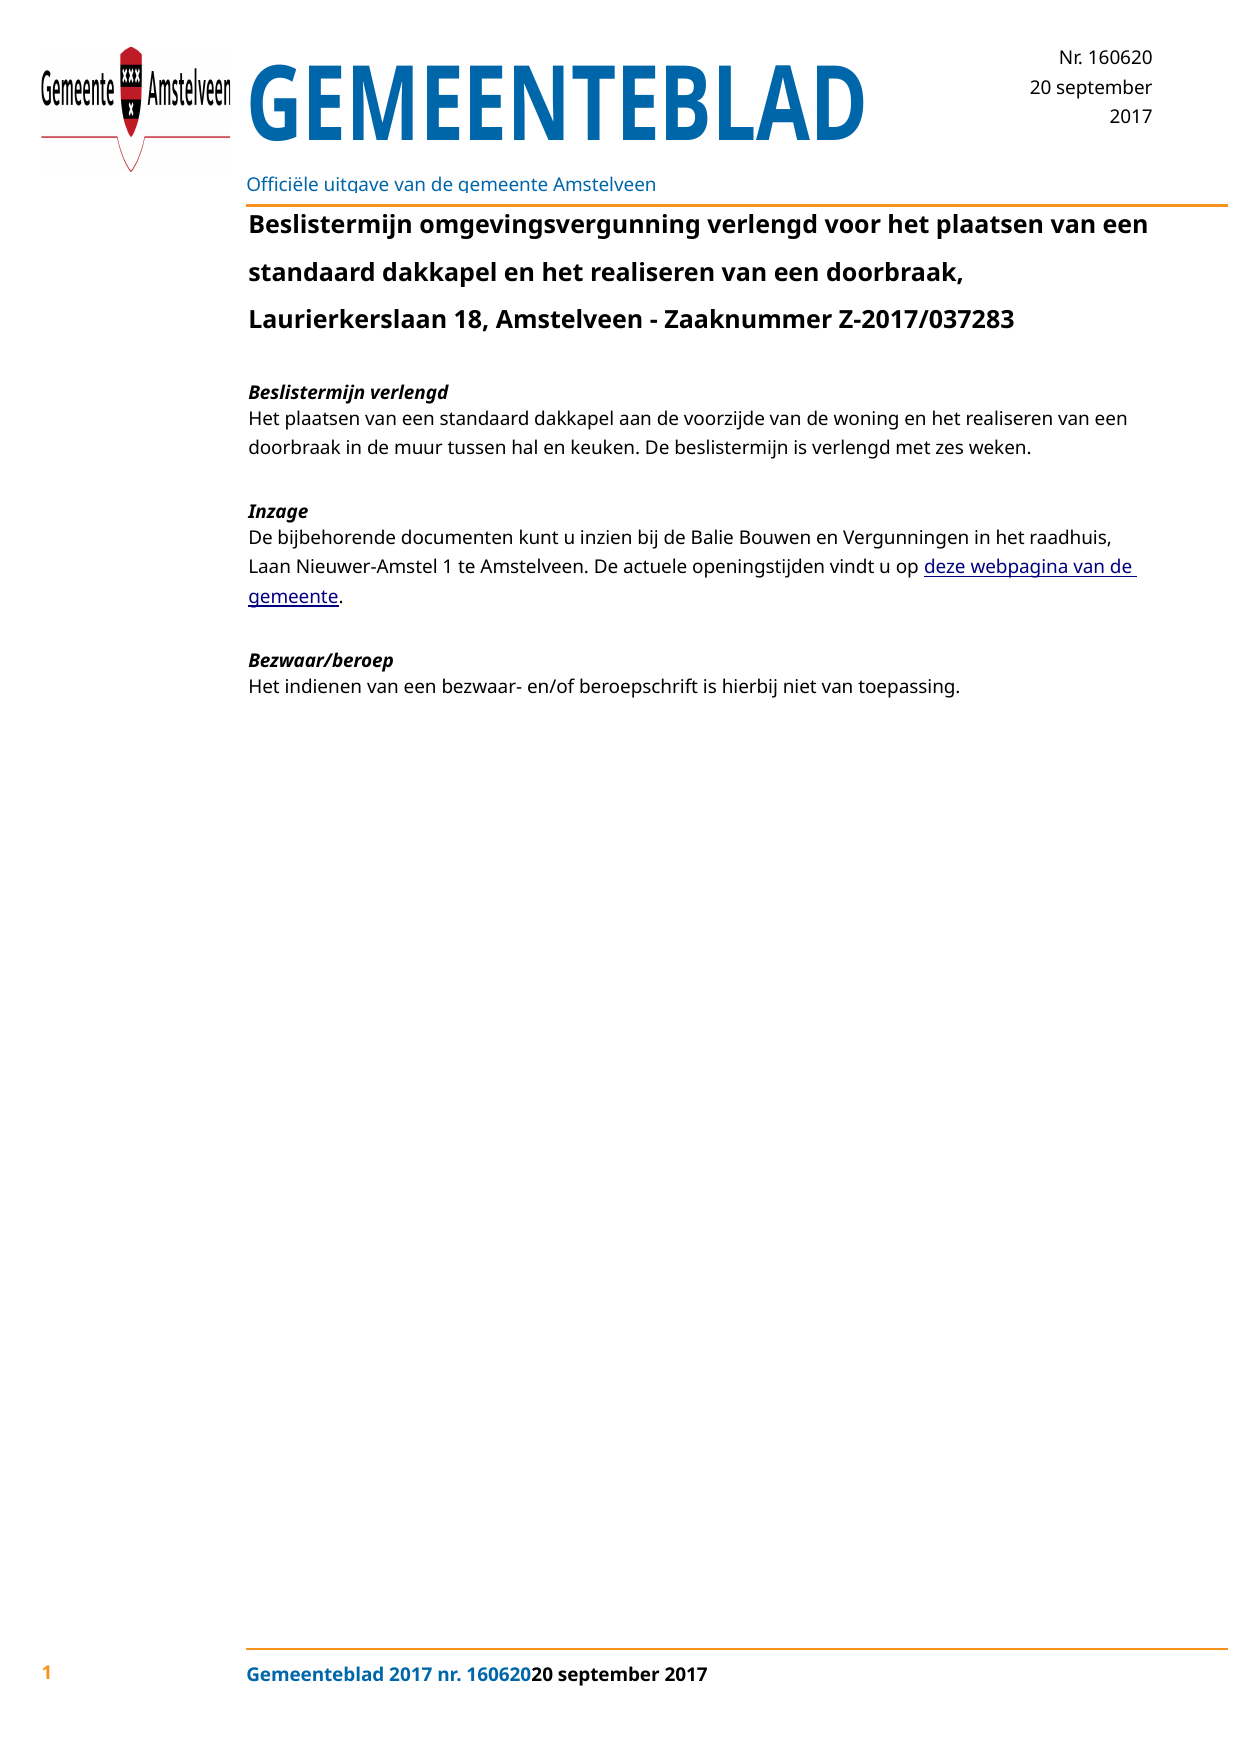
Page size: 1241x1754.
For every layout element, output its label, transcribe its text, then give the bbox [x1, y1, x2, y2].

text De bijbehorende documenten kunt u inzien bij de Balie Bouwen en Vergunningen in het raadhuis, Laan Nieuwer-Amstel 1 te Amstelveen. De actuele openingstijden vindt u op deze webpagina van de gemeente. [248, 524, 1152, 609]
text Beslistermijn omgevingsvergunning verlengd voor het plaatsen van een standaard dakkapel en het realiseren van een doorbraak, Laurierkerslaan 18, Amstelveen - Zaaknummer Z-2017/037283 [248, 207, 1152, 336]
text Beslistermijn verlengd [248, 379, 1152, 405]
text Het indienen van een bezwaar- en/of beroepschrift is hierbij niet van toepassing. [248, 673, 1152, 699]
text Inzage [248, 498, 1152, 524]
text Bezwaar/beroep [248, 647, 1152, 673]
picture [41, 47, 231, 172]
text Het plaatsen van een standaard dakkapel aan de voorzijde van de woning en het realiseren van een doorbraak in de muur tussen hal en keuken. De beslistermijn is verlengd met zes weken. [248, 405, 1152, 460]
